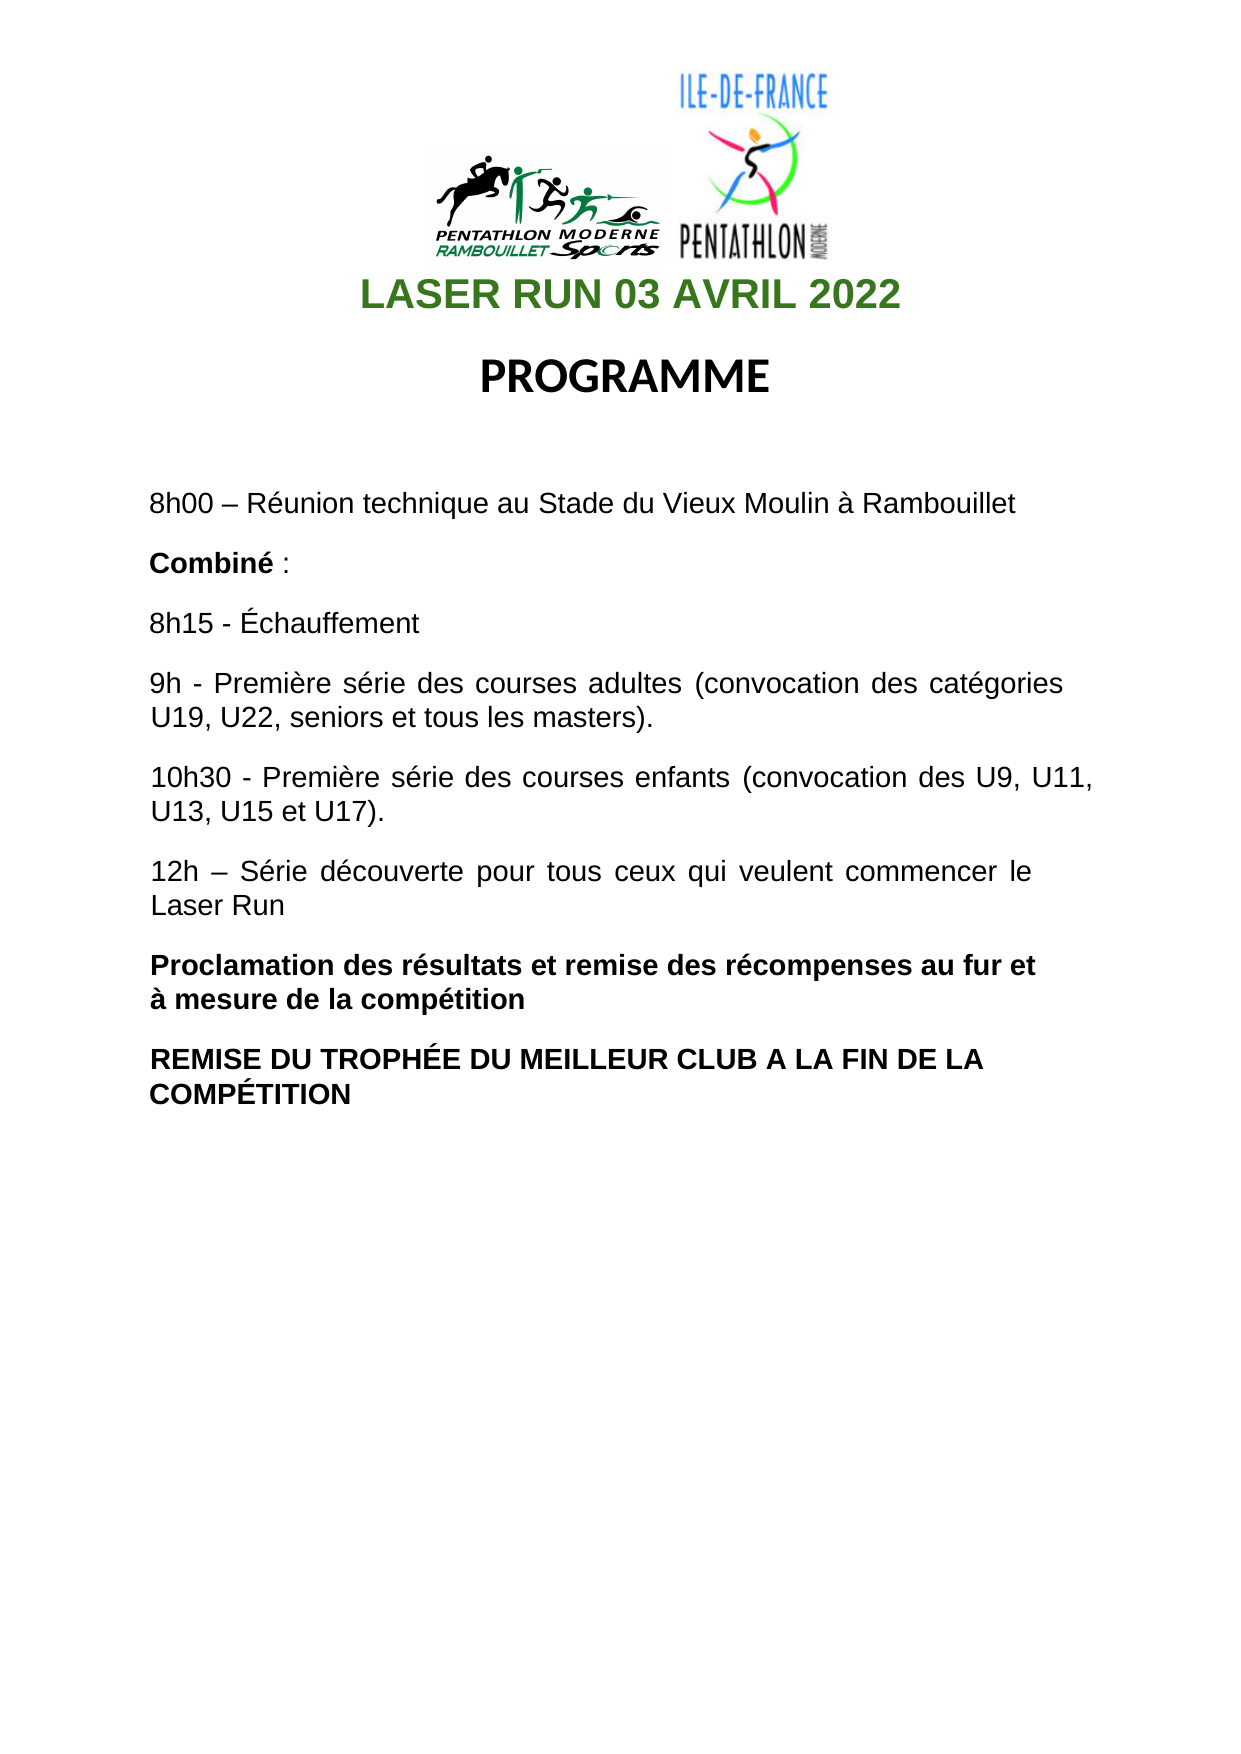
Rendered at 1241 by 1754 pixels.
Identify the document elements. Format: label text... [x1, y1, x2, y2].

text 12h – Série découverte pour tous ceux qui veulent commencer le Laser Run [150, 854, 1034, 922]
text COMPÉTITION [149, 1077, 1229, 1111]
text 10h30 - Première série des courses enfants (convocation des U9, U11, U13, U15 et U17). [150, 760, 1093, 828]
text Combiné : [149, 546, 1229, 580]
text 8h00 – Réunion technique au Stade du Vieux Moulin à Rambouillet [149, 486, 1229, 519]
text Proclamation des résultats et remise des récompenses au fur et à mesure de la compétition [150, 948, 1054, 1016]
text PROGRAMME [77, 343, 1184, 404]
picture [422, 62, 839, 270]
text REMISE DU TROPHÉE DU MEILLEUR CLUB A LA FIN DE LA [150, 1042, 1229, 1076]
text 9h - Première série des courses adultes (convocation des catégories U19, U22, seniors et tous les masters). [149, 667, 1064, 734]
text 8h15 - Échauffement [149, 606, 1229, 640]
text LASER RUN 03 AVRIL 2022 [77, 269, 1184, 317]
